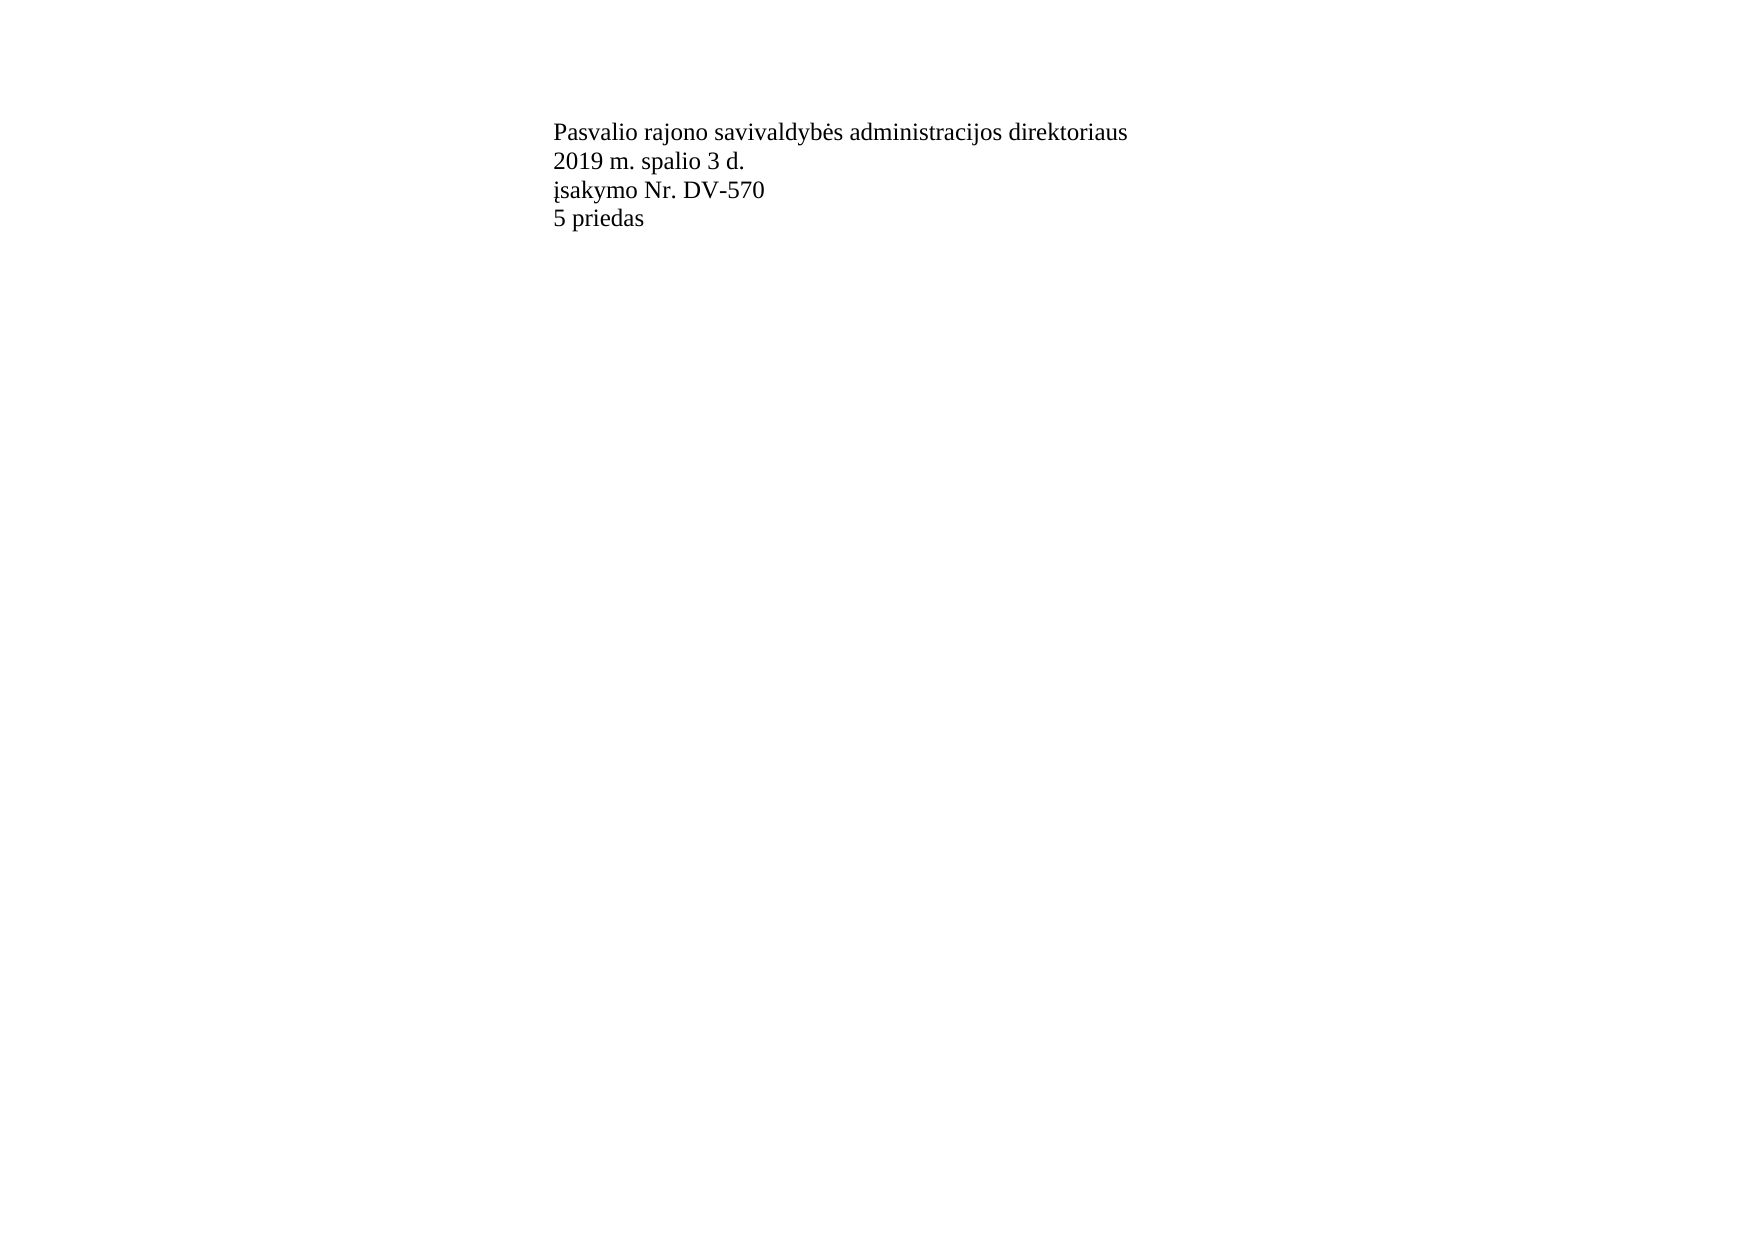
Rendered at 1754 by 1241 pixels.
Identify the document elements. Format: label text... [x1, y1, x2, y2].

table_header Pasvalio rajono savivaldybės administracijos direktoriaus 2019 m. spalio 3 d. įsakymo Nr. DV-570 5 priedas [542, 117, 1142, 261]
table_header [118, 117, 542, 261]
